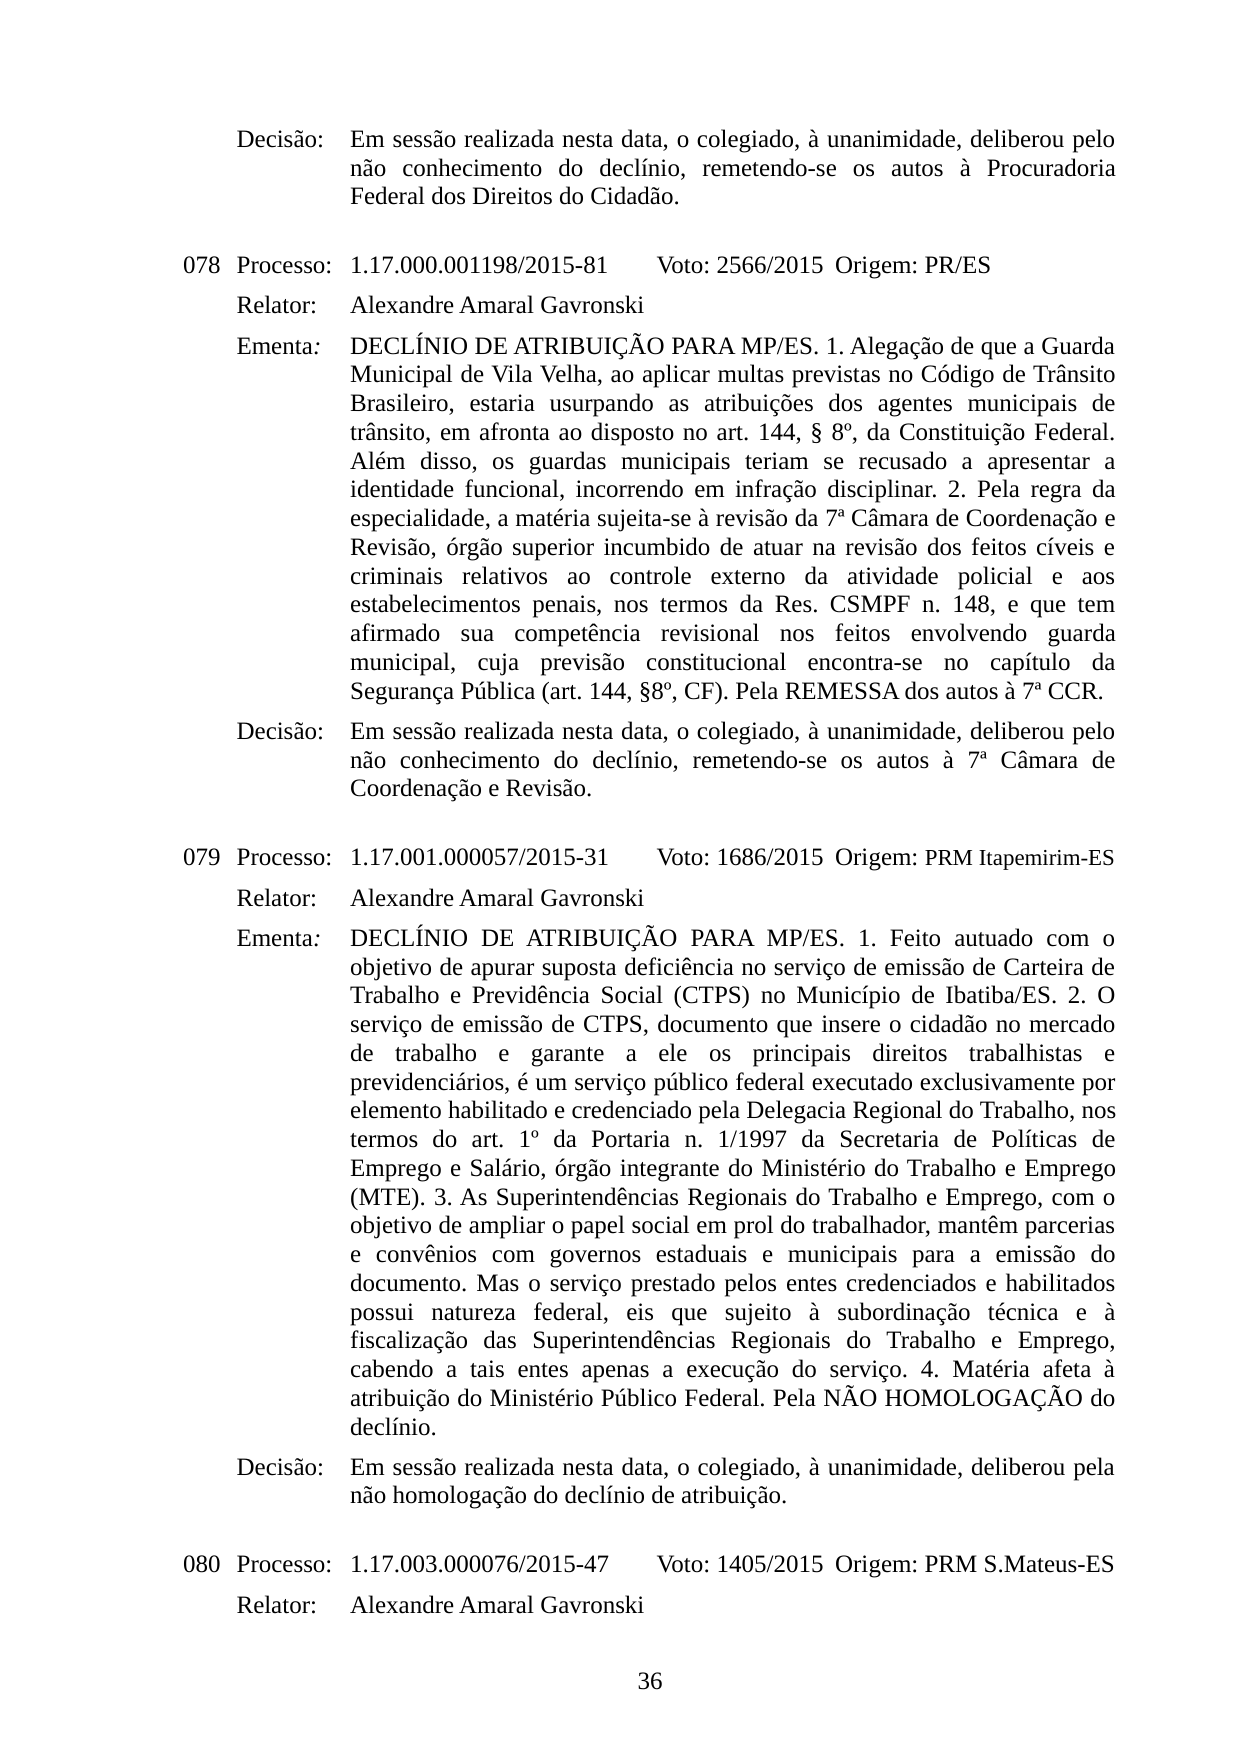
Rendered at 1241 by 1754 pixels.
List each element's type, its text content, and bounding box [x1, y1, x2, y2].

table_header Voto: 2566/2015 [651, 245, 829, 285]
table_header 080 [177, 1544, 231, 1584]
table_header Origem: PRM S.Mateus-ES [829, 1544, 1122, 1584]
table_header 1.17.000.001198/2015-81 [344, 245, 651, 285]
table_cell [177, 710, 231, 808]
table_cell DECLÍNIO DE ATRIBUIÇÃO PARA MP/ES. 1. Feito autuado com o objetivo de apurar suposta deficiência no serviço de emissão de Carteira de Trabalho e Previdência Social (CTPS) no Município de Ibatiba/ES. 2. O serviço de emissão de CTPS, documento que insere o cidadão no mercado de trabalho e garante a ele os principais direitos trabalhistas e previdenciários, é um serviço público federal executado exclusivamente por elemento habilitado e credenciado pela Delegacia Regional do Trabalho, nos termos do art. 1º da Portaria n. 1/1997 da Secretaria de Políticas de Emprego e Salário, órgão integrante do Ministério do Trabalho e Emprego (MTE). 3. As Superintendências Regionais do Trabalho e Emprego, com o objetivo de ampliar o papel social em prol do trabalhador, mantêm parcerias e convênios com governos estaduais e municipais para a emissão do documento. Mas o serviço prestado pelos entes credenciados e habilitados possui natureza federal, eis que sujeito à subordinação técnica e à fiscalização das Superintendências Regionais do Trabalho e Emprego, cabendo a tais entes apenas a execução do serviço. 4. Matéria afeta à atribuição do Ministério Público Federal. Pela NÃO HOMOLOGAÇÃO do declínio. [344, 917, 1122, 1446]
table_cell Ementa: [231, 917, 344, 1446]
table_header 1.17.003.000076/2015-47 [344, 1544, 651, 1584]
table_cell Em sessão realizada nesta data, o colegiado, à unanimidade, deliberou pela não homologação do declínio de atribuição. [344, 1446, 1122, 1515]
table_cell Alexandre Amaral Gavronski [344, 1584, 1122, 1624]
table_header Processo: [231, 245, 344, 285]
table_header Origem: PRM Itapemirim-ES [829, 837, 1122, 877]
table_cell [177, 1446, 231, 1515]
table_cell [177, 917, 231, 1446]
table_cell Alexandre Amaral Gavronski [344, 285, 1122, 325]
table_cell Relator: [231, 877, 344, 917]
table_header 078 [177, 245, 231, 285]
table_header Processo: [231, 1544, 344, 1584]
table_cell Decisão: [231, 1446, 344, 1515]
table_cell DECLÍNIO DE ATRIBUIÇÃO PARA MP/ES. 1. Alegação de que a Guarda Municipal de Vila Velha, ao aplicar multas previstas no Código de Trânsito Brasileiro, estaria usurpando as atribuições dos agentes municipais de trânsito, em afronta ao disposto no art. 144, § 8º, da Constituição Federal. Além disso, os guardas municipais teriam se recusado a apresentar a identidade funcional, incorrendo em infração disciplinar. 2. Pela regra da especialidade, a matéria sujeita-se à revisão da 7ª Câmara de Coordenação e Revisão, órgão superior incumbido de atuar na revisão dos feitos cíveis e criminais relativos ao controle externo da atividade policial e aos estabelecimentos penais, nos termos da Res. CSMPF n. 148, e que tem afirmado sua competência revisional nos feitos envolvendo guarda municipal, cuja previsão constitucional encontra-se no capítulo da Segurança Pública (art. 144, §8º, CF). Pela REMESSA dos autos à 7ª CCR. [344, 325, 1122, 710]
table_header Voto: 1686/2015 [651, 837, 829, 877]
table_cell [177, 1584, 231, 1624]
table_cell [177, 325, 231, 710]
table_header Voto: 1405/2015 [651, 1544, 829, 1584]
table_cell [177, 118, 231, 216]
table_header Processo: [231, 837, 344, 877]
table_cell Alexandre Amaral Gavronski [344, 877, 1122, 917]
table_cell Ementa: [231, 325, 344, 710]
table_cell [177, 285, 231, 325]
table_header Origem: PR/ES [829, 245, 1122, 285]
table_header 079 [177, 837, 231, 877]
table_cell Em sessão realizada nesta data, o colegiado, à unanimidade, deliberou pelo não conhecimento do declínio, remetendo-se os autos à 7ª Câmara de Coordenação e Revisão. [344, 710, 1122, 808]
table_cell Relator: [231, 285, 344, 325]
table_cell Decisão: [231, 710, 344, 808]
table_cell Relator: [231, 1584, 344, 1624]
table_cell [177, 877, 231, 917]
table_header 1.17.001.000057/2015-31 [344, 837, 651, 877]
table_cell Decisão: [231, 118, 344, 216]
table_cell Em sessão realizada nesta data, o colegiado, à unanimidade, deliberou pelo não conhecimento do declínio, remetendo-se os autos à Procuradoria Federal dos Direitos do Cidadão. [344, 118, 1122, 216]
